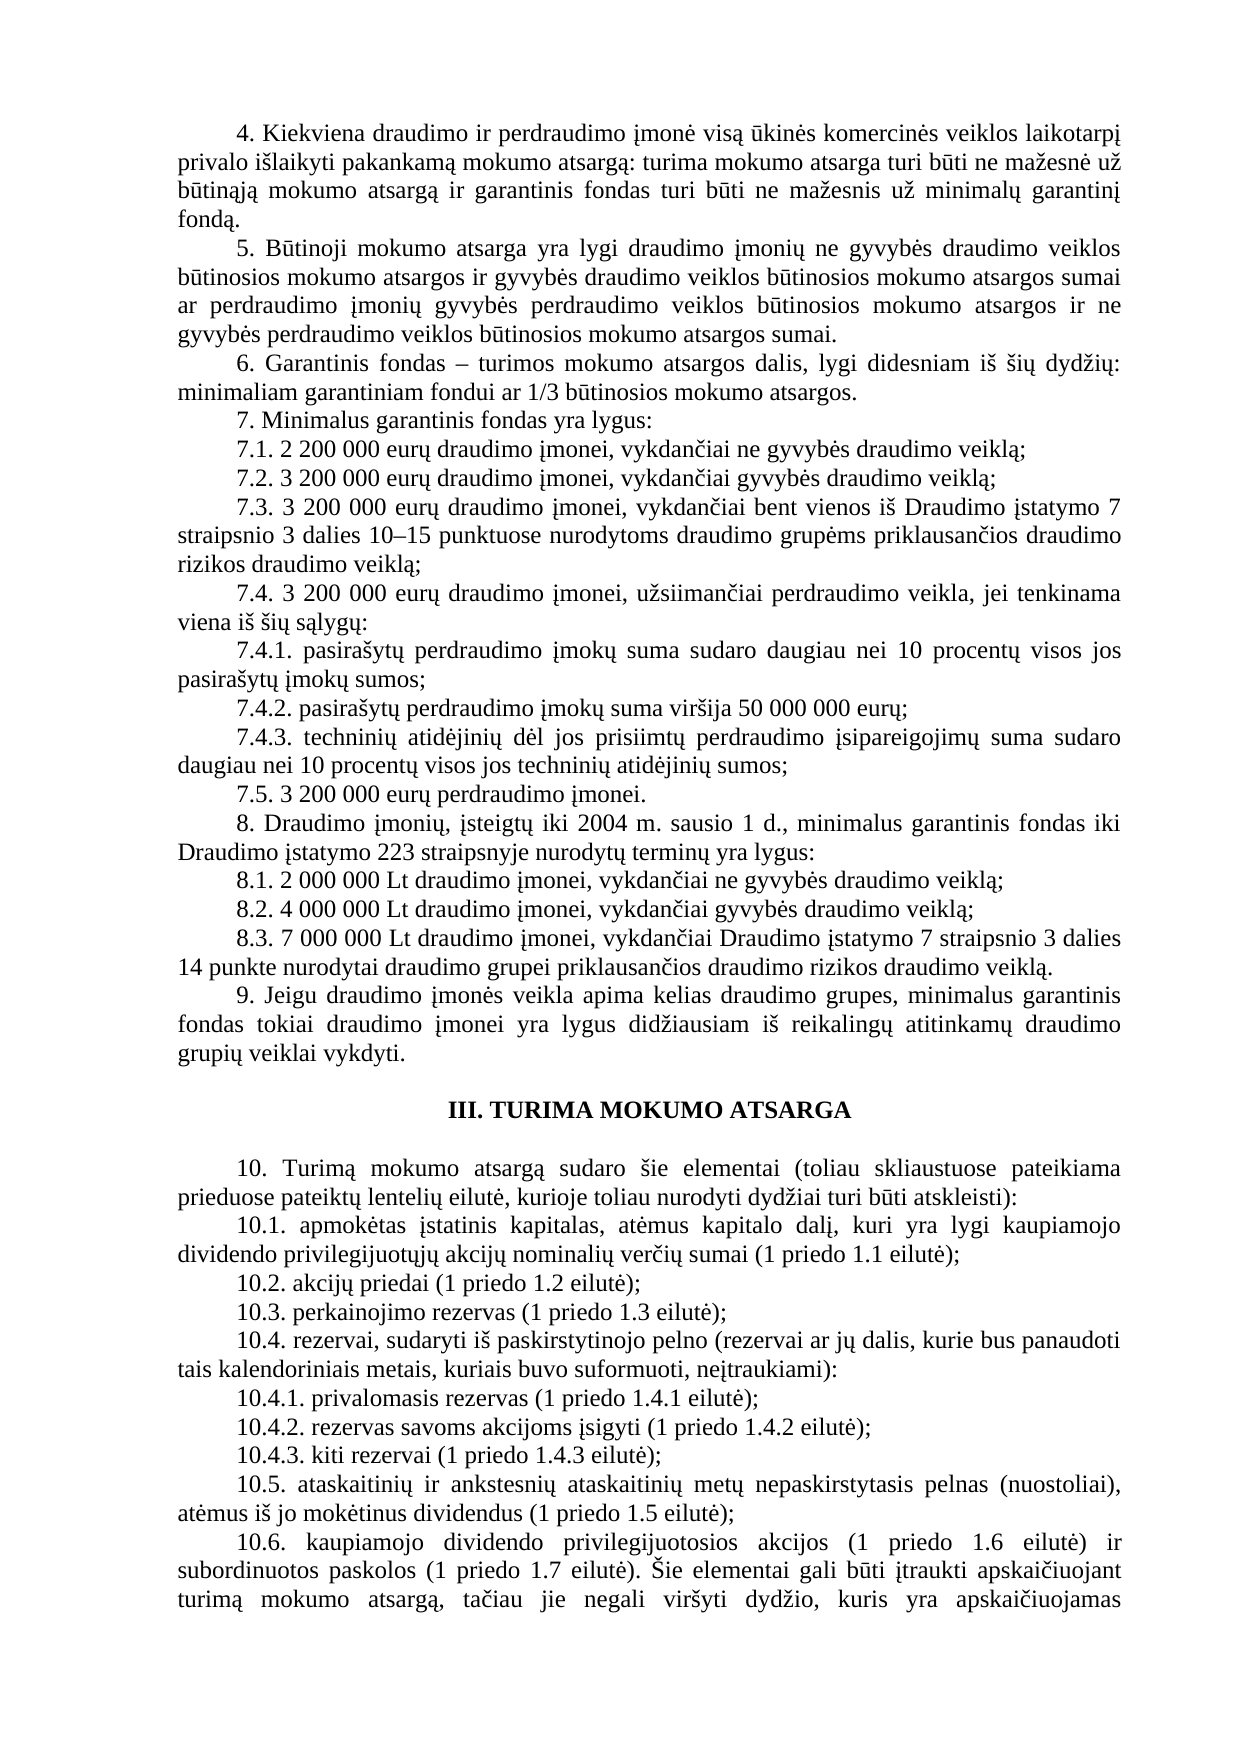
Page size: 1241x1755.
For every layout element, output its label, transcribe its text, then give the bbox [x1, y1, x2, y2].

text 10.2. akcijų priedai (1 priedo 1.2 eilutė); [177, 1268, 1122, 1297]
text 10.1. apmokėtas įstatinis kapitalas, atėmus kapitalo dalį, kuri yra lygi kaupiamojo dividendo privilegijuotųjų akcijų nominalių verčių sumai (1 priedo 1.1 eilutė); [177, 1211, 1122, 1268]
text 8.3. 7 000 000 Lt draudimo įmonei, vykdančiai Draudimo įstatymo 7 straipsnio 3 dalies 14 punkte nurodytai draudimo grupei priklausančios draudimo rizikos draudimo veiklą. [177, 923, 1122, 981]
text 7.3. 3 200 000 eurų draudimo įmonei, vykdančiai bent vienos iš Draudimo įstatymo 7 straipsnio 3 dalies 10–15 punktuose nurodytoms draudimo grupėms priklausančios draudimo rizikos draudimo veiklą; [177, 492, 1122, 578]
text 10.4.3. kiti rezervai (1 priedo 1.4.3 eilutė); [177, 1441, 1122, 1469]
text 7.1. 2 200 000 eurų draudimo įmonei, vykdančiai ne gyvybės draudimo veiklą; [177, 434, 1122, 463]
text 8.1. 2 000 000 Lt draudimo įmonei, vykdančiai ne gyvybės draudimo veiklą; [177, 866, 1122, 894]
text 4. Kiekviena draudimo ir perdraudimo įmonė visą ūkinės komercinės veiklos laikotarpį privalo išlaikyti pakankamą mokumo atsargą: turima mokumo atsarga turi būti ne mažesnė už būtinąją mokumo atsargą ir garantinis fondas turi būti ne mažesnis už minimalų garantinį fondą. [177, 118, 1122, 233]
text 5. Būtinoji mokumo atsarga yra lygi draudimo įmonių ne gyvybės draudimo veiklos būtinosios mokumo atsargos ir gyvybės draudimo veiklos būtinosios mokumo atsargos sumai ar perdraudimo įmonių gyvybės perdraudimo veiklos būtinosios mokumo atsargos ir ne gyvybės perdraudimo veiklos būtinosios mokumo atsargos sumai. [177, 233, 1122, 348]
text 10.4.1. privalomasis rezervas (1 priedo 1.4.1 eilutė); [177, 1383, 1122, 1412]
text 7.5. 3 200 000 eurų perdraudimo įmonei. [177, 779, 1122, 808]
text 10.6. kaupiamojo dividendo privilegijuotosios akcijos (1 priedo 1.6 eilutė) ir subordinuotos paskolos (1 priedo 1.7 eilutė). Šie elementai gali būti įtraukti apskaičiuojant turimą mokumo atsargą, tačiau jie negali viršyti dydžio, kuris yra apskaičiuojamas [177, 1527, 1122, 1613]
text 9. Jeigu draudimo įmonės veikla apima kelias draudimo grupes, minimalus garantinis fondas tokiai draudimo įmonei yra lygus didžiausiam iš reikalingų atitinkamų draudimo grupių veiklai vykdyti. [177, 981, 1122, 1067]
text 8. Draudimo įmonių, įsteigtų iki 2004 m. sausio 1 d., minimalus garantinis fondas iki Draudimo įstatymo 223 straipsnyje nurodytų terminų yra lygus: [177, 808, 1122, 866]
text 6. Garantinis fondas – turimos mokumo atsargos dalis, lygi didesniam iš šių dydžių: minimaliam garantiniam fondui ar 1/3 būtinosios mokumo atsargos. [177, 348, 1122, 406]
text 7.4.1. pasirašytų perdraudimo įmokų suma sudaro daugiau nei 10 procentų visos jos pasirašytų įmokų sumos; [177, 636, 1122, 693]
text 10.3. perkainojimo rezervas (1 priedo 1.3 eilutė); [177, 1297, 1122, 1326]
text 10.5. ataskaitinių ir ankstesnių ataskaitinių metų nepaskirstytasis pelnas (nuostoliai), atėmus iš jo mokėtinus dividendus (1 priedo 1.5 eilutė); [177, 1469, 1122, 1527]
text 8.2. 4 000 000 Lt draudimo įmonei, vykdančiai gyvybės draudimo veiklą; [177, 894, 1122, 923]
text 7.2. 3 200 000 eurų draudimo įmonei, vykdančiai gyvybės draudimo veiklą; [177, 463, 1122, 492]
text 7. Minimalus garantinis fondas yra lygus: [177, 406, 1122, 434]
text 7.4.3. techninių atidėjinių dėl jos prisiimtų perdraudimo įsipareigojimų suma sudaro daugiau nei 10 procentų visos jos techninių atidėjinių sumos; [177, 722, 1122, 779]
text 7.4.2. pasirašytų perdraudimo įmokų suma viršija 50 000 000 eurų; [177, 693, 1122, 722]
text 10. Turimą mokumo atsargą sudaro šie elementai (toliau skliaustuose pateikiama prieduose pateiktų lentelių eilutė, kurioje toliau nurodyti dydžiai turi būti atskleisti): [177, 1153, 1122, 1211]
text III. TURIMA MOKUMO ATSARGA [177, 1096, 1122, 1124]
text 10.4.2. rezervas savoms akcijoms įsigyti (1 priedo 1.4.2 eilutė); [177, 1412, 1122, 1441]
text 7.4. 3 200 000 eurų draudimo įmonei, užsiimančiai perdraudimo veikla, jei tenkinama viena iš šių sąlygų: [177, 578, 1122, 636]
text 10.4. rezervai, sudaryti iš paskirstytinojo pelno (rezervai ar jų dalis, kurie bus panaudoti tais kalendoriniais metais, kuriais buvo suformuoti, neįtraukiami): [177, 1326, 1122, 1383]
